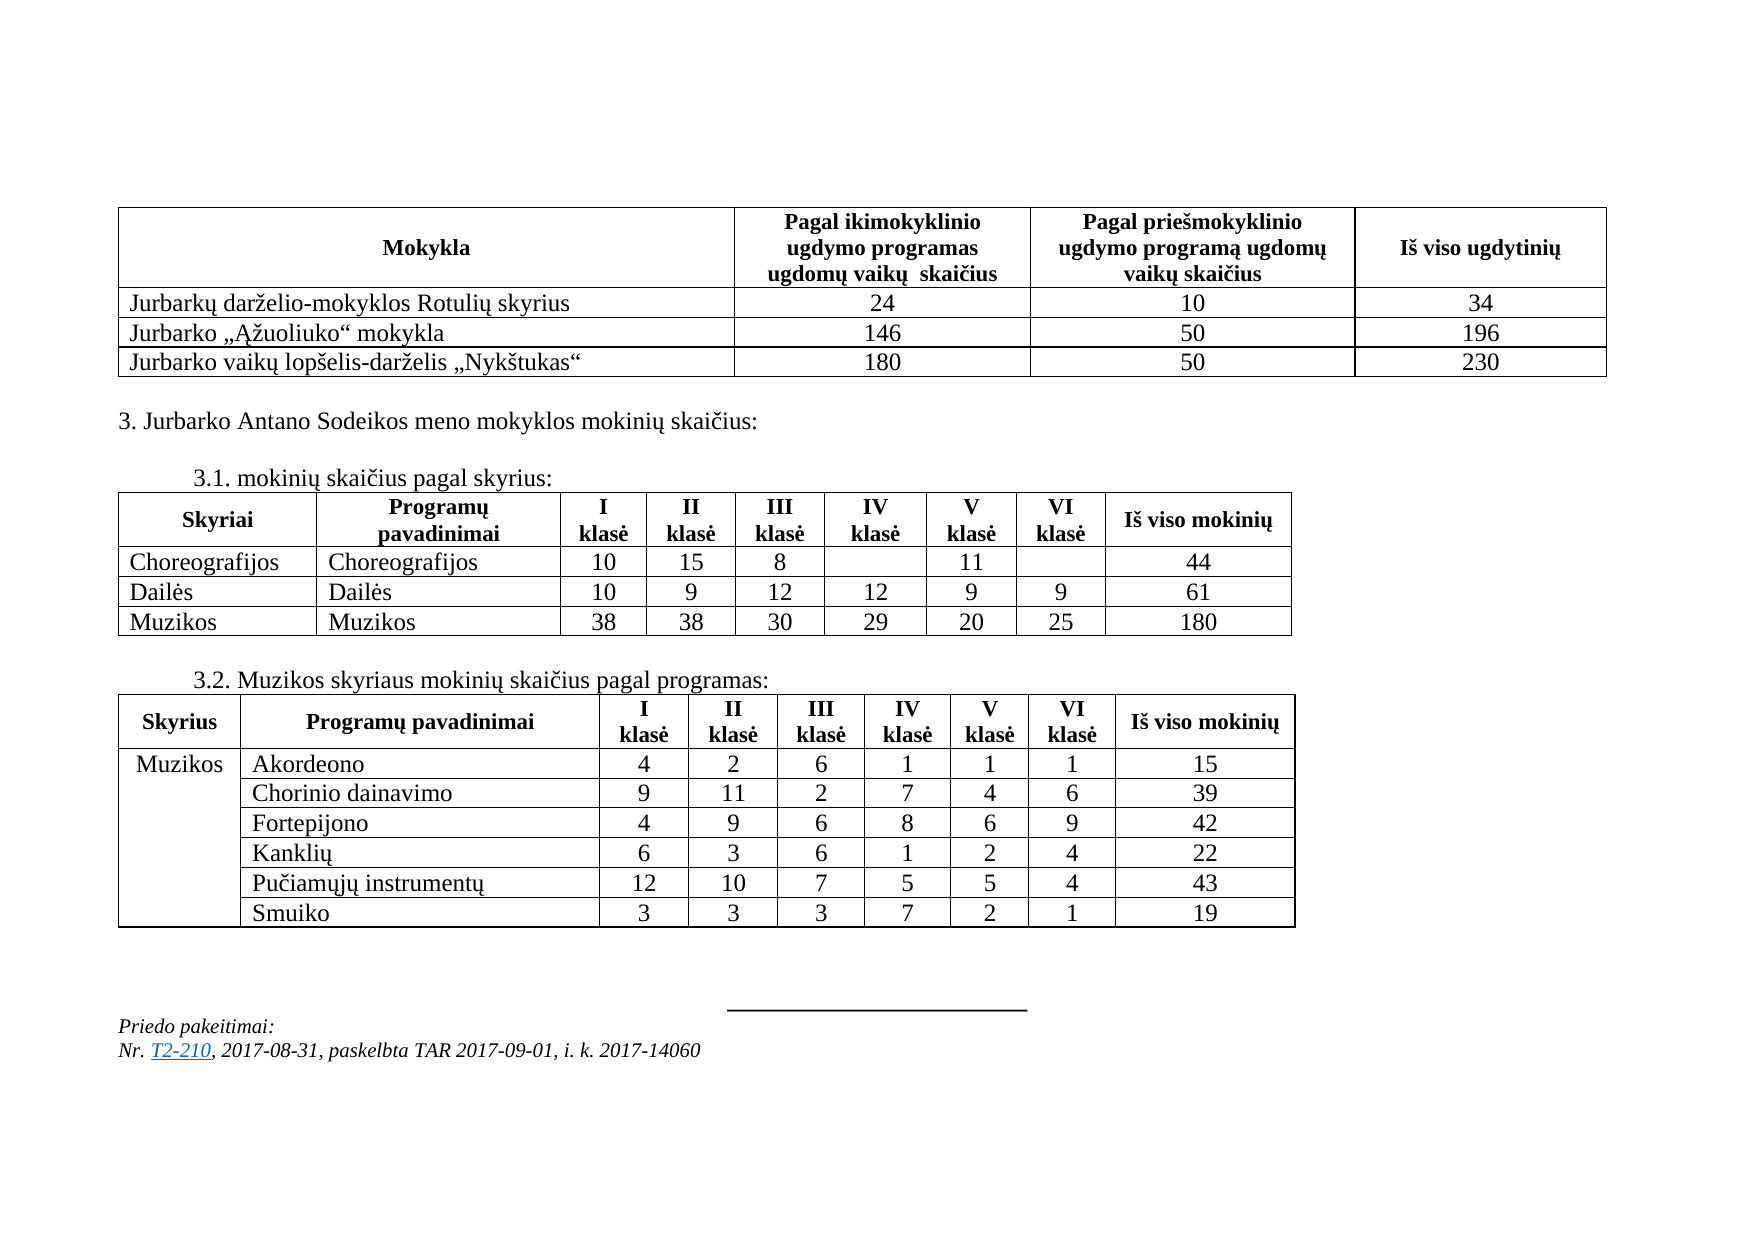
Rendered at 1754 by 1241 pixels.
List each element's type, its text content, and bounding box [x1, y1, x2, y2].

table_cell 15 [647, 547, 735, 576]
table_cell 5 [951, 868, 1028, 897]
table_cell 2 [951, 898, 1028, 926]
table_cell 1 [951, 749, 1028, 777]
table_header VI klasė [1029, 695, 1115, 748]
table_cell 2 [778, 779, 864, 807]
table_cell Fortepijono [241, 808, 599, 837]
table_cell 180 [1106, 607, 1291, 635]
table_cell 24 [735, 288, 1030, 317]
table_header Iš viso ugdytinių [1356, 208, 1606, 287]
table_cell 3 [778, 898, 864, 926]
table_cell 196 [1356, 318, 1606, 346]
table_cell 12 [825, 577, 926, 606]
table_cell Kanklių [241, 838, 599, 867]
table_cell Dailės [317, 577, 560, 606]
table_cell 20 [927, 607, 1016, 635]
table_cell 30 [736, 607, 824, 635]
table_cell Smuiko [241, 898, 599, 926]
table_cell 6 [1029, 779, 1115, 807]
table_cell 39 [1116, 779, 1294, 807]
table_cell 180 [735, 348, 1030, 376]
table_cell 10 [689, 868, 777, 897]
table_cell Dailės [119, 577, 316, 606]
text 3. Jurbarko Antano Sodeikos meno mokyklos mokinių skaičius: [118, 406, 1636, 435]
text 3.2. Muzikos skyriaus mokinių skaičius pagal programas: [118, 665, 1636, 694]
table_cell 3 [689, 898, 777, 926]
table_cell 4 [600, 808, 688, 837]
table_cell 9 [927, 577, 1016, 606]
table_cell 10 [561, 577, 646, 606]
table_cell 2 [951, 838, 1028, 867]
table_cell 230 [1356, 348, 1606, 376]
text Priedo pakeitimai: [118, 1014, 1636, 1038]
table_cell 25 [1017, 607, 1105, 635]
table_cell 4 [951, 779, 1028, 807]
table_cell 3 [689, 838, 777, 867]
table_cell 3 [600, 898, 688, 926]
table_header V klasė [927, 493, 1016, 546]
table_cell 7 [865, 898, 950, 926]
table_cell 6 [951, 808, 1028, 837]
table_cell 10 [1031, 288, 1354, 317]
table_cell Akordeono [241, 749, 599, 777]
table_cell Muzikos [119, 749, 240, 926]
table_cell 2 [689, 749, 777, 777]
table_cell 6 [778, 749, 864, 777]
table_cell 38 [647, 607, 735, 635]
table_header Programų pavadinimai [241, 695, 599, 748]
table_header Pagal ikimokyklinio ugdymo programas ugdomų vaikų skaičius [735, 208, 1030, 287]
table_cell 15 [1116, 749, 1294, 777]
table_cell 6 [778, 838, 864, 867]
table_header IV klasė [825, 493, 926, 546]
table_cell 5 [865, 868, 950, 897]
table_cell 22 [1116, 838, 1294, 867]
table_cell 9 [689, 808, 777, 837]
table_cell 10 [561, 547, 646, 576]
table_cell Pučiamųjų instrumentų [241, 868, 599, 897]
table_cell 4 [1029, 838, 1115, 867]
table_cell [1017, 547, 1105, 576]
table_cell 42 [1116, 808, 1294, 837]
table_cell 1 [865, 749, 950, 777]
table_cell 9 [1017, 577, 1105, 606]
table_header Programų pavadinimai [317, 493, 560, 546]
table_cell 146 [735, 318, 1030, 346]
table_cell 29 [825, 607, 926, 635]
table_cell 8 [865, 808, 950, 837]
table_cell 12 [736, 577, 824, 606]
table_cell 12 [600, 868, 688, 897]
table_header VI klasė [1017, 493, 1105, 546]
table_header Skyrius [119, 695, 240, 748]
table_cell 61 [1106, 577, 1291, 606]
table_header III klasė [736, 493, 824, 546]
table_header Mokykla [119, 208, 734, 287]
table_cell 9 [600, 779, 688, 807]
table_cell 50 [1031, 348, 1354, 376]
table_cell Jurbarko vaikų lopšelis-darželis „Nykštukas“ [119, 348, 734, 376]
table_header III klasė [778, 695, 864, 748]
table_cell 7 [865, 779, 950, 807]
table_cell 34 [1356, 288, 1606, 317]
text 3.1. mokinių skaičius pagal skyrius: [118, 463, 1636, 492]
table_header Skyriai [119, 493, 316, 546]
table_cell 1 [865, 838, 950, 867]
table_cell Chorinio dainavimo [241, 779, 599, 807]
table_header I klasė [561, 493, 646, 546]
table_cell 4 [1029, 868, 1115, 897]
table_header Iš viso mokinių [1106, 493, 1291, 546]
table_cell 4 [600, 749, 688, 777]
table_cell 38 [561, 607, 646, 635]
table_cell 11 [689, 779, 777, 807]
table_header Pagal priešmokyklinio ugdymo programą ugdomų vaikų skaičius [1031, 208, 1354, 287]
table_cell Jurbarko „Ąžuoliuko“ mokykla [119, 318, 734, 346]
table_cell 8 [736, 547, 824, 576]
table_header IV klasė [865, 695, 950, 748]
text ________________________ [118, 985, 1636, 1014]
text Nr. T2-210, 2017-08-31, paskelbta TAR 2017-09-01, i. k. 2017-14060 [118, 1038, 1636, 1062]
table_header II klasė [647, 493, 735, 546]
table_header V klasė [951, 695, 1028, 748]
table_cell 19 [1116, 898, 1294, 926]
table_cell [825, 547, 926, 576]
table_cell 1 [1029, 898, 1115, 926]
table_cell Jurbarkų darželio-mokyklos Rotulių skyrius [119, 288, 734, 317]
table_cell 7 [778, 868, 864, 897]
table_cell Choreografijos [317, 547, 560, 576]
table_cell 6 [600, 838, 688, 867]
table_cell 50 [1031, 318, 1354, 346]
table_cell Muzikos [119, 607, 316, 635]
table_cell Choreografijos [119, 547, 316, 576]
table_cell 44 [1106, 547, 1291, 576]
table_cell Muzikos [317, 607, 560, 635]
table_header II klasė [689, 695, 777, 748]
table_header I klasė [600, 695, 688, 748]
table_cell 43 [1116, 868, 1294, 897]
table_cell 11 [927, 547, 1016, 576]
table_cell 1 [1029, 749, 1115, 777]
table_cell 6 [778, 808, 864, 837]
table_header Iš viso mokinių [1116, 695, 1294, 748]
table_cell 9 [1029, 808, 1115, 837]
table_cell 9 [647, 577, 735, 606]
